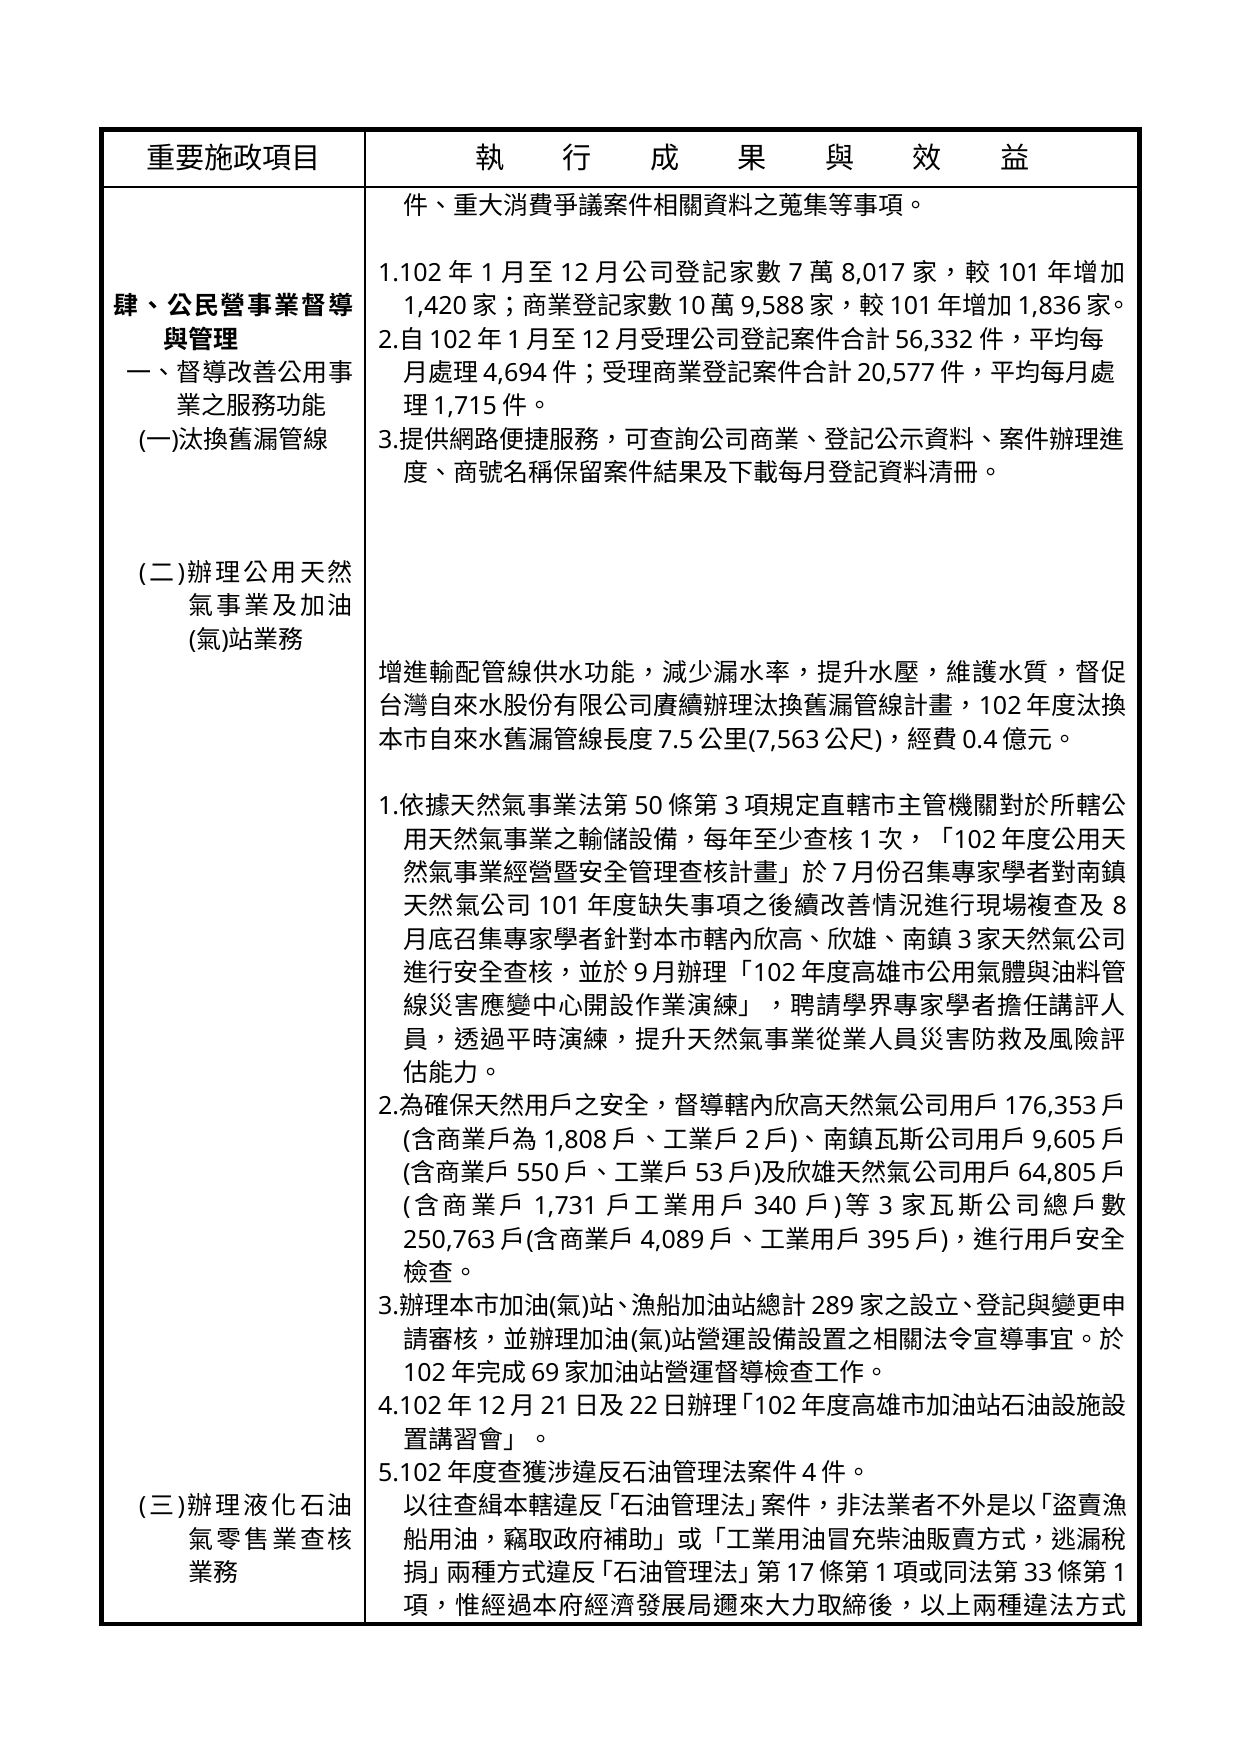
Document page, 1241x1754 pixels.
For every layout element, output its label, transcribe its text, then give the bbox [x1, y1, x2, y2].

table_cell 肆、公民營事業督導與管理 一、督導改善公用事業之服務功能 (一)汰換舊漏管線 (二)辦理公用天然氣事業及加油(氣)站業務 (三)辦理液化石油氣零售業查核業務 [104, 188, 364, 1621]
table_cell 件、重大消費爭議案件相關資料之蒐集等事項。 1.102年1月至12月公司登記家數7萬8,017家，較101年增加1,420家；商業登記家數10萬9,588家，較101年增加1,836家。 2.自102年1月至12月受理公司登記案件合計56,332 件，平均每月處理4,694件；受理商業登記案件合計20,577件，平均每月處理1,715件。 3.提供網路便捷服務，可查詢公司商業、登記公示資料、案件辦理進度、商號名稱保留案件結果及下載每月登記資料清冊。 增進輸配管線供水功能，減少漏水率，提升水壓，維護水質，督促台灣自來水股份有限公司賡續辦理汰換舊漏管線計畫，102年度汰換本市自來水舊漏管線長度7.5公里(7,563公尺)，經費0.4億元。 1.依據天然氣事業法第50條第3項規定直轄市主管機關對於所轄公用天然氣事業之輸儲設備，每年至少查核1次，「102年度公用天然氣事業經營暨安全管理查核計畫」於7月份召集專家學者對南鎮天然氣公司101年度缺失事項之後續改善情況進行現場複查及8月底召集專家學者針對本市轄內欣高、欣雄、南鎮3家天然氣公司進行安全查核，並於9月辦理「102年度高雄市公用氣體與油料管線災害應變中心開設作業演練」，聘請學界專家學者擔任講評人員，透過平時演練，提升天然氣事業從業人員災害防救及風險評估能力。 2.為確保天然用戶之安全，督導轄內欣高天然氣公司用戶176,353戶(含商業戶為1,808戶、工業戶2戶)、南鎮瓦斯公司用戶9,605戶(含商業戶550戶、工業戶53戶)及欣雄天然氣公司用戶64,805戶(含商業戶1,731戶工業用戶340戶)等3家瓦斯公司總戶數250,763戶(含商業戶4,089戶、工業用戶395戶)，進行用戶安全檢查。 3.辦理本市加油(氣)站、漁船加油站總計289家之設立、登記與變更申請審核，並辦理加油(氣)站營運設備設置之相關法令宣導事宜。於102年完成69家加油站營運督導檢查工作。 4.102年12月21日及22日辦理「102年度高雄市加油站石油設施設置講習會」。 5.102年度查獲涉違反石油管理法案件4件。 以往查緝本轄違反「石油管理法」案件，非法業者不外是以「盜賣漁船用油，竊取政府補助」或「工業用油冒充柴油販賣方式，逃漏稅捐」兩種方式違反「石油管理法」第17條第1項或同法第33條第1項，惟經過本府經濟發展局邇來大力取締後，以上兩種違法方式 [366, 188, 1137, 1621]
table_header 執 行 成 果 與 效 益 [366, 132, 1137, 186]
table_header 重要施政項目 [104, 132, 364, 186]
